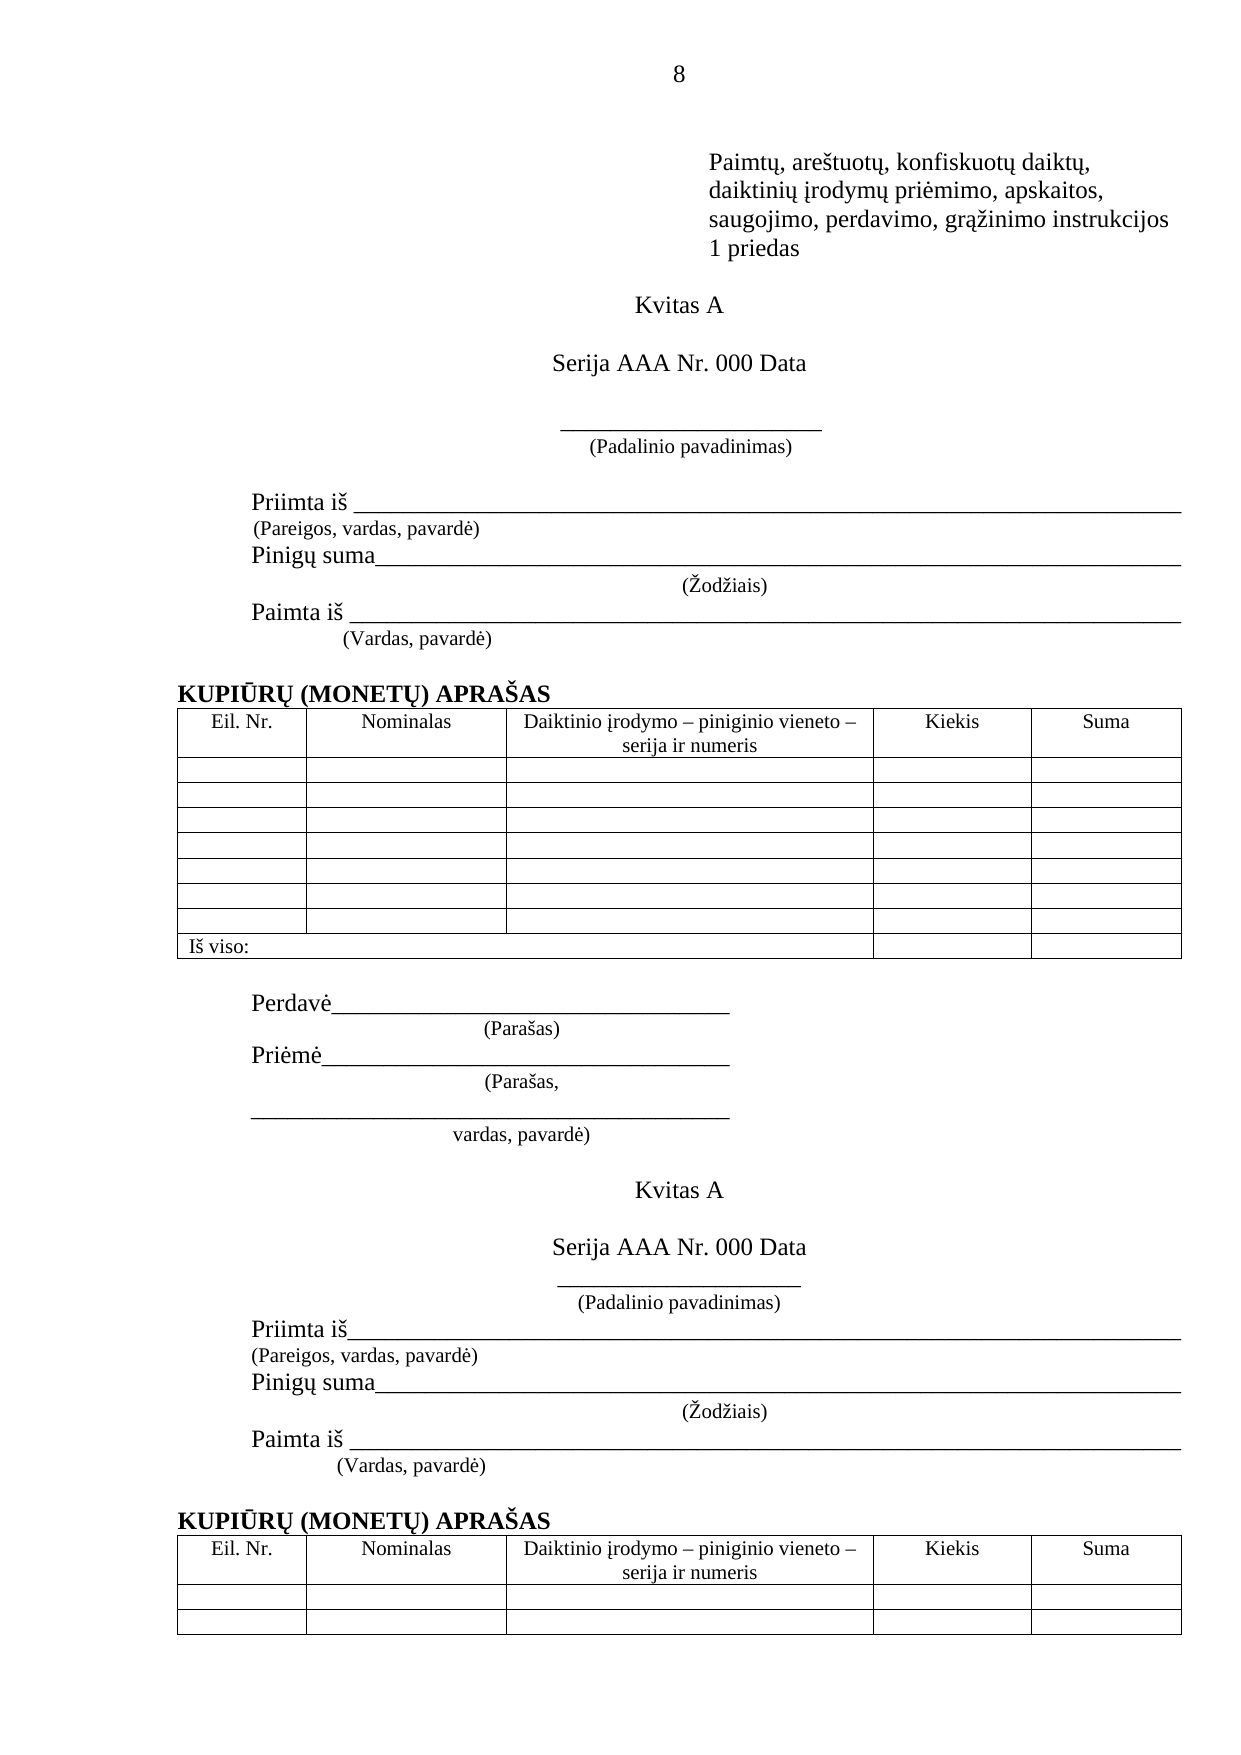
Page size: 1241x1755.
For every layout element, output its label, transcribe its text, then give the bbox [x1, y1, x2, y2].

table_cell [874, 833, 1031, 857]
table_cell [1032, 1610, 1181, 1634]
table_cell [507, 1610, 873, 1634]
table_cell [178, 1585, 306, 1609]
text Perdavė [177, 988, 1181, 1016]
table_cell [874, 859, 1031, 882]
text (Padalinio pavadinimas) [177, 434, 1181, 458]
table_header Kiekis [874, 1536, 1031, 1584]
table_cell [178, 859, 306, 882]
table_cell [1032, 909, 1181, 933]
text Paimta iš [177, 597, 1181, 626]
table_cell [1032, 808, 1181, 832]
table_header Suma [1032, 709, 1181, 757]
text Pinigų suma [177, 540, 1181, 569]
table_cell [307, 833, 506, 857]
text (Vardas, pavardė) [177, 1453, 1181, 1477]
table_header Daiktinio įrodymo – piniginio vieneto – serija ir numeris [507, 1536, 873, 1584]
table_cell [307, 1610, 506, 1634]
table_cell [874, 1610, 1031, 1634]
text Paimtų, areštuotų, konfiskuotų daiktų, [177, 147, 1181, 176]
text Priėmė [177, 1040, 1181, 1069]
text Kvitas A [177, 291, 1181, 319]
text saugojimo, perdavimo, grąžinimo instrukcijos [177, 204, 1181, 233]
table_cell [874, 934, 1031, 958]
table_cell [178, 758, 306, 782]
text (Žodžiais) [177, 569, 1181, 597]
table_cell [307, 808, 506, 832]
text Priimta iš [177, 1314, 1181, 1343]
table_cell [307, 1585, 506, 1609]
table_header Eil. Nr. [178, 1536, 306, 1584]
table_cell [1032, 859, 1181, 882]
table_cell [874, 1585, 1031, 1609]
table_cell [178, 808, 306, 832]
table_cell [507, 808, 873, 832]
text KUPIŪRŲ (MONETŲ) APRAŠAS [177, 1506, 1181, 1534]
table_cell [178, 1610, 306, 1634]
text (Padalinio pavadinimas) [177, 1290, 1181, 1314]
table_cell [307, 859, 506, 882]
table_cell [1032, 833, 1181, 857]
table_cell [307, 783, 506, 807]
table_header Daiktinio įrodymo – piniginio vieneto – serija ir numeris [507, 709, 873, 757]
table_cell [178, 833, 306, 857]
table_cell [874, 758, 1031, 782]
table_cell [874, 808, 1031, 832]
text (Žodžiais) [177, 1395, 1181, 1424]
table_cell Iš viso: [178, 934, 873, 958]
table_cell [307, 758, 506, 782]
text Paimta iš [177, 1424, 1181, 1453]
table_cell [507, 758, 873, 782]
table_cell [507, 833, 873, 857]
text Priimta iš [177, 487, 1181, 516]
table_cell [178, 783, 306, 807]
table_cell [307, 884, 506, 908]
table_cell [1032, 758, 1181, 782]
text vardas, pavardė) [177, 1122, 1181, 1146]
table_cell [874, 884, 1031, 908]
text (Vardas, pavardė) [177, 626, 1181, 650]
table_cell [507, 859, 873, 882]
text (Pareigos, vardas, pavardė) [177, 516, 1181, 540]
table_cell [178, 909, 306, 933]
table_cell [307, 909, 506, 933]
table_cell [507, 783, 873, 807]
text Pinigų suma [177, 1367, 1181, 1395]
table_cell [178, 884, 306, 908]
table_header Nominalas [307, 709, 506, 757]
table_cell [507, 909, 873, 933]
table_header Nominalas [307, 1536, 506, 1584]
text 1 priedas [177, 233, 1181, 262]
text Serija AAA Nr. 000 Data [177, 348, 1181, 377]
text (Parašas, [177, 1069, 1181, 1093]
table_cell [874, 783, 1031, 807]
table_cell [874, 909, 1031, 933]
text Serija AAA Nr. 000 Data [177, 1232, 1181, 1261]
table_cell [1032, 1585, 1181, 1609]
text (Parašas) [177, 1016, 1181, 1040]
table_header Kiekis [874, 709, 1031, 757]
table_cell [1032, 934, 1181, 958]
text daiktinių įrodymų priėmimo, apskaitos, [177, 176, 1181, 204]
table_header Suma [1032, 1536, 1181, 1584]
table_cell [1032, 783, 1181, 807]
text Kvitas A [177, 1175, 1181, 1203]
table_cell [507, 884, 873, 908]
table_header Eil. Nr. [178, 709, 306, 757]
text (Pareigos, vardas, pavardė) [177, 1343, 1181, 1367]
table_cell [1032, 884, 1181, 908]
table_cell [507, 1585, 873, 1609]
text KUPIŪRŲ (MONETŲ) APRAŠAS [177, 679, 1181, 708]
